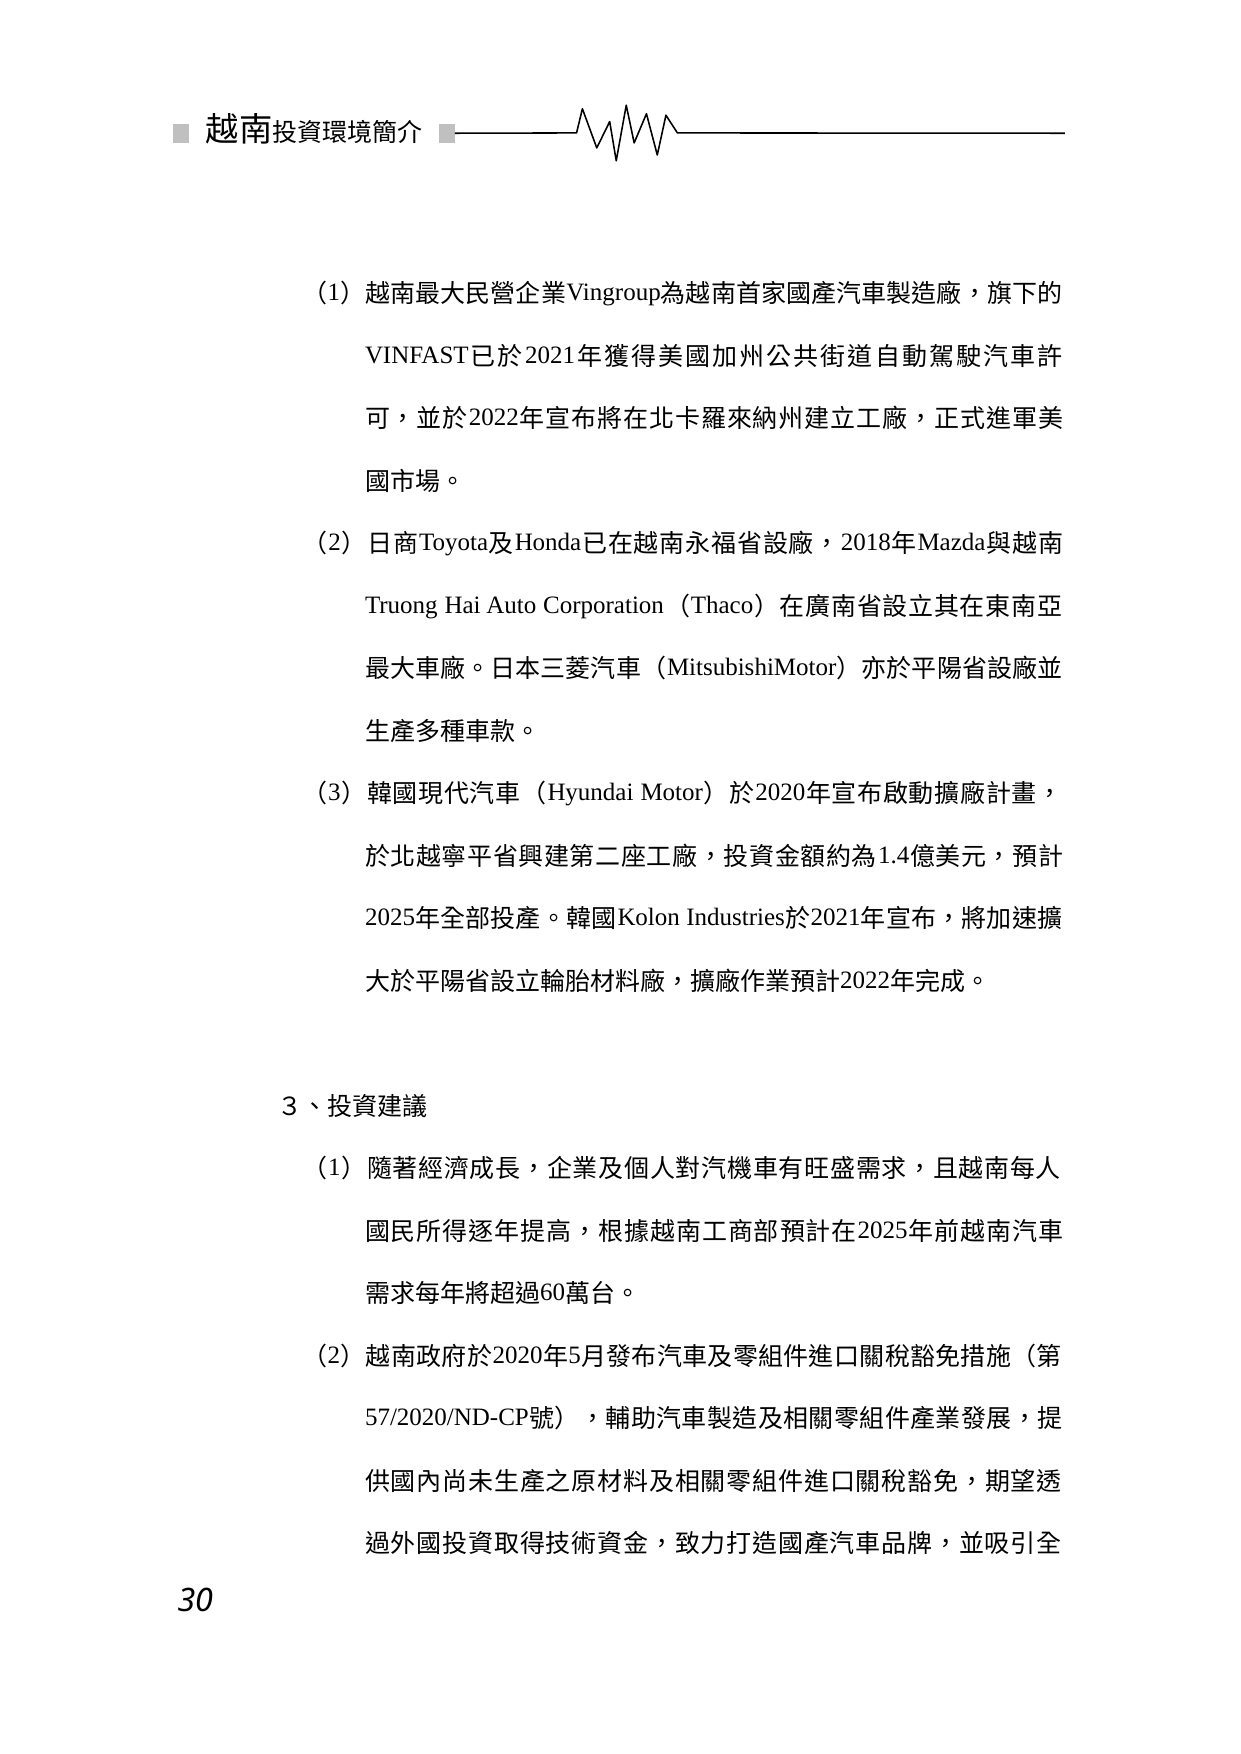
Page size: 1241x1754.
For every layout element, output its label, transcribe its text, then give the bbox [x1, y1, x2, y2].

text （1）越南最大民營企業Vingroup為越南首家國產汽車製造廠，旗下的VINFAST已於2021年獲得美國加州公共街道自動駕駛汽車許可，並於2022年宣布將在北卡羅來納州建立工廠，正式進軍美國市場。 [302, 250, 1063, 500]
text （3）韓國現代汽車（Hyundai Motor）於2020年宣布啟動擴廠計畫，於北越寧平省興建第二座工廠，投資金額約為1.4億美元，預計2025年全部投產。韓國Kolon Industries於2021年宣布，將加速擴大於平陽省設立輪胎材料廠，擴廠作業預計2022年完成。 [302, 750, 1063, 1000]
text （2）日商Toyota及Honda已在越南永福省設廠，2018年Mazda與越南Truong Hai Auto Corporation（Thaco）在廣南省設立其在東南亞最大車廠。日本三菱汽車（MitsubishiMotor）亦於平陽省設廠並生產多種車款。 [302, 500, 1063, 750]
text （2）越南政府於2020年5月發布汽車及零組件進口關稅豁免措施（第57/2020/ND-CP號），輔助汽車製造及相關零組件產業發展，提供國內尚未生產之原材料及相關零組件進口關稅豁免，期望透過外國投資取得技術資金，致力打造國產汽車品牌，並吸引全 [302, 1313, 1063, 1563]
text ３、投資建議 [277, 1063, 1063, 1125]
text （1）隨著經濟成長，企業及個人對汽機車有旺盛需求，且越南每人國民所得逐年提高，根據越南工商部預計在2025年前越南汽車需求每年將超過60萬台。 [302, 1125, 1063, 1313]
